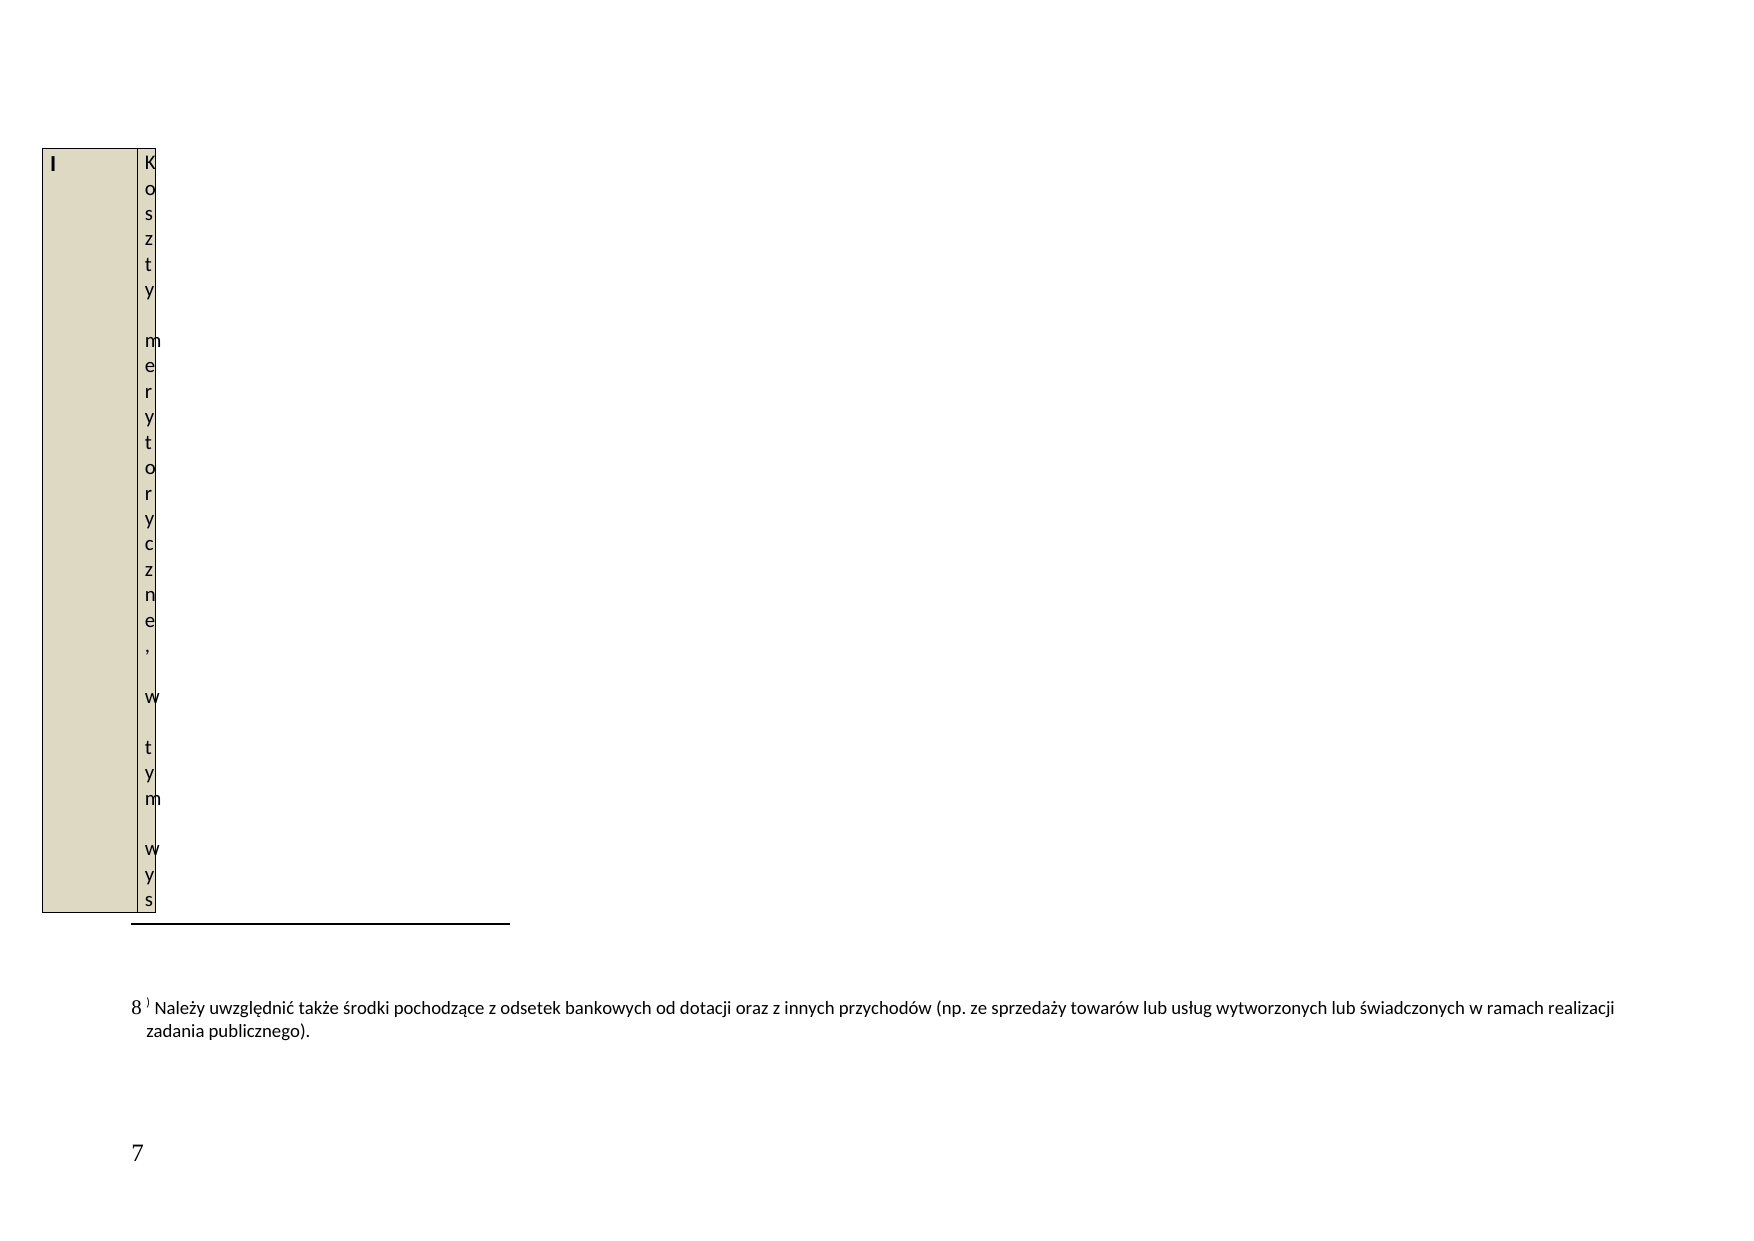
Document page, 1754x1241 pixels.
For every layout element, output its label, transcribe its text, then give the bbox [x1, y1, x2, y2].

table_cell Koszty merytoryczne, w tym wysokość środków przekazanych realizatorom projektów [138, 149, 155, 912]
table_cell I [43, 149, 137, 912]
